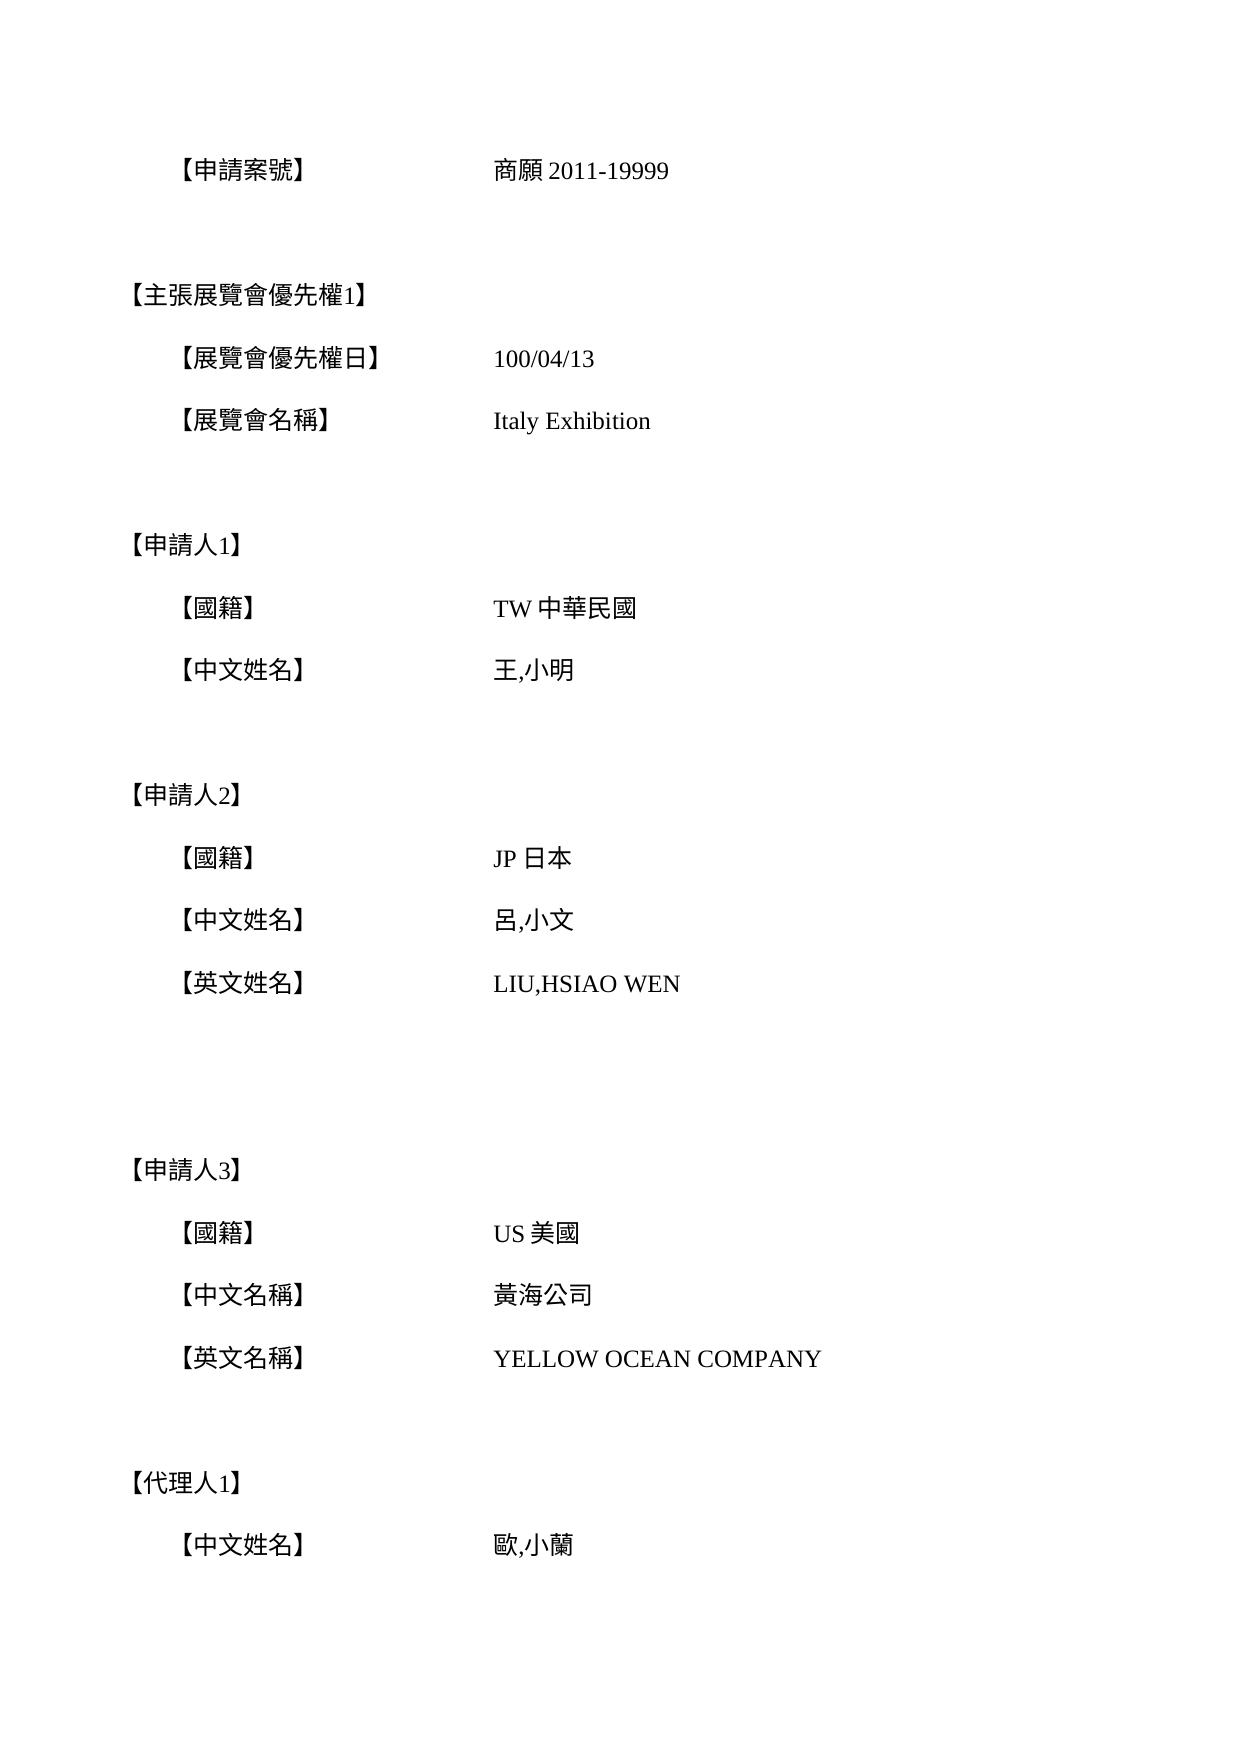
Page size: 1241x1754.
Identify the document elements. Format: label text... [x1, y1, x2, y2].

text 【中文姓名】 呂,小文 [118, 877, 1122, 939]
text 【中文名稱】 黃海公司 [118, 1252, 1122, 1314]
text 【英文姓名】 LIU,HSIAO WEN [118, 939, 1122, 1002]
text 【中文姓名】 歐,小蘭 [118, 1502, 1122, 1564]
text 【國籍】 JP日本 [118, 814, 1122, 877]
text 【中文姓名】 王,小明 [118, 627, 1122, 689]
text 【英文名稱】 YELLOW OCEAN COMPANY [118, 1314, 1122, 1377]
text 【申請案號】 商願2011-19999 [118, 127, 1122, 189]
text 【國籍】 TW中華民國 [118, 564, 1122, 627]
text 【展覽會優先權日】 100/04/13 [118, 314, 1122, 377]
text 【國籍】 US美國 [118, 1189, 1122, 1252]
text 【展覽會名稱】 Italy Exhibition [118, 377, 1122, 439]
